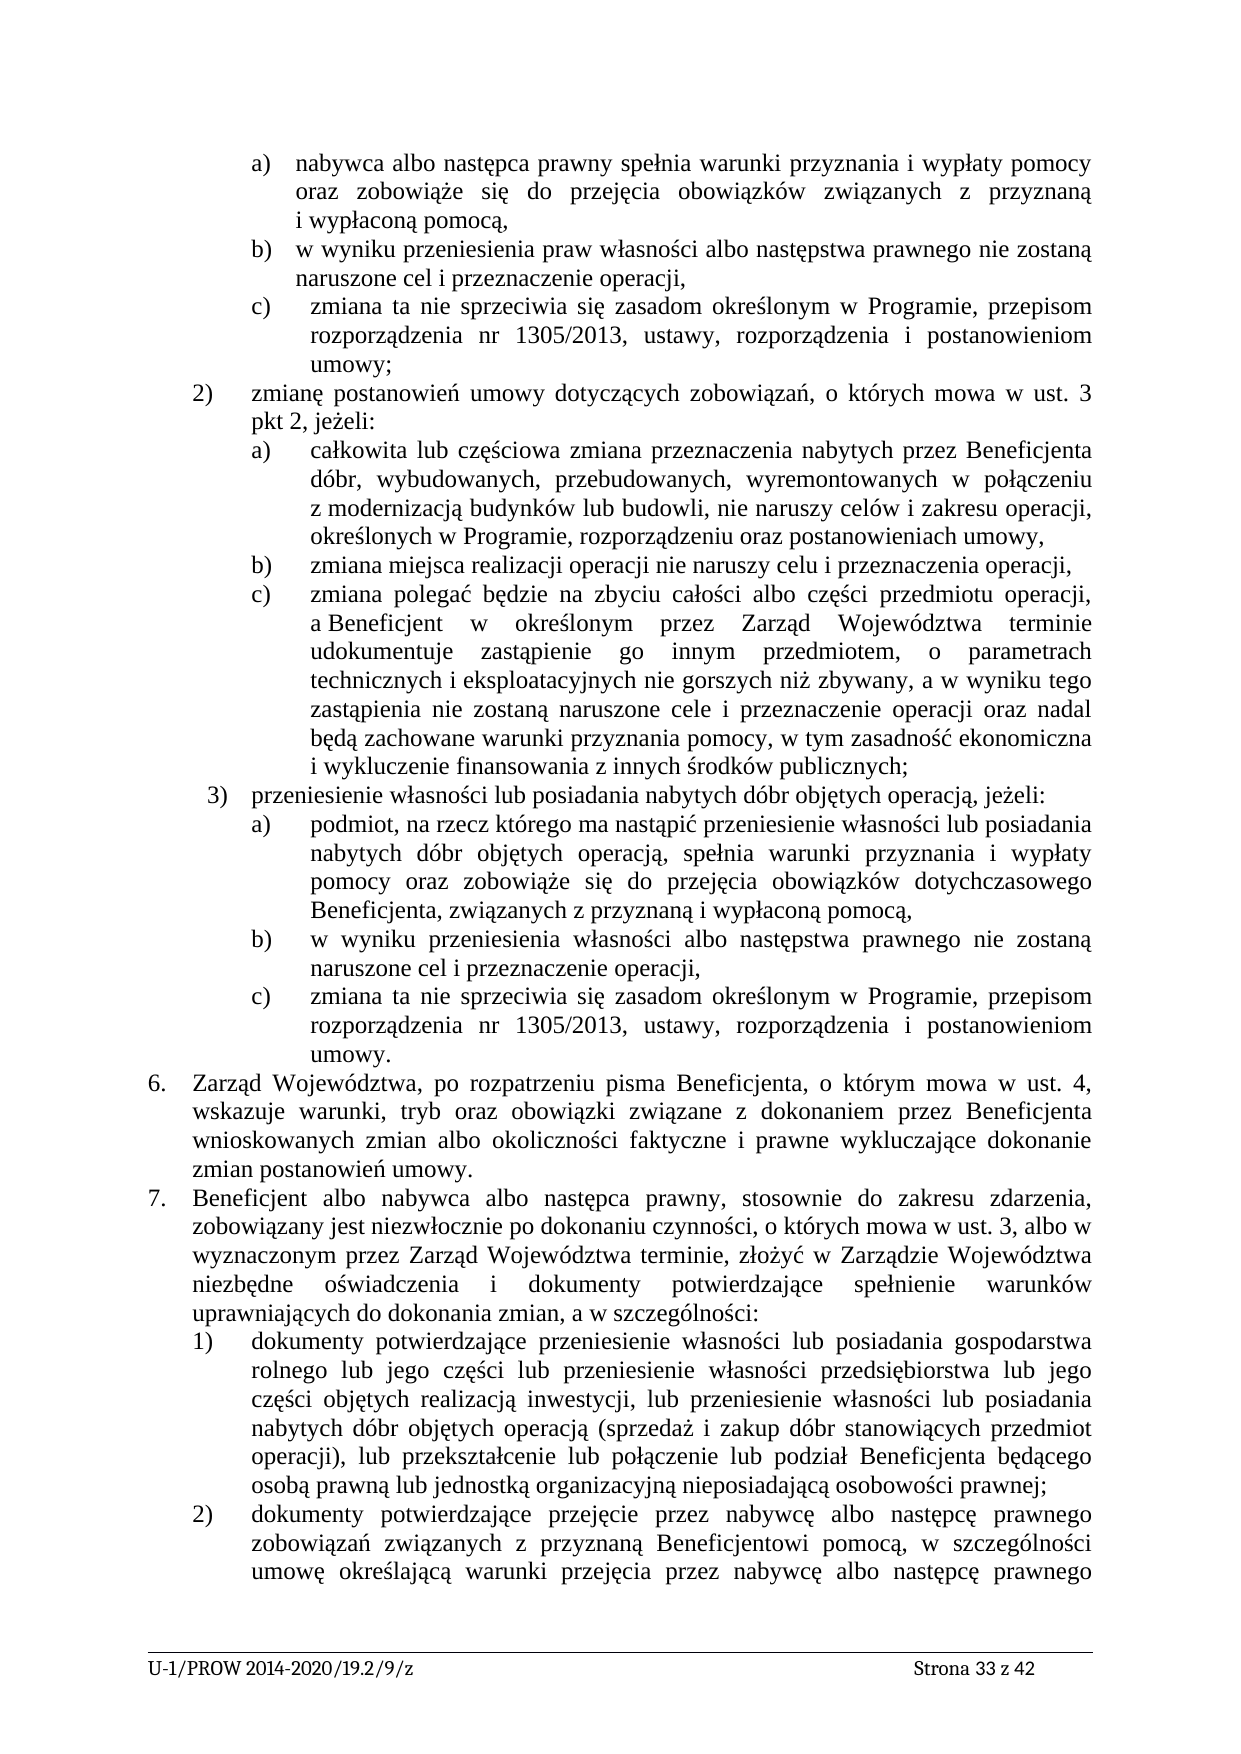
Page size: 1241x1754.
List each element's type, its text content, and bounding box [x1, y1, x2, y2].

text 3) przeniesienie własności lub posiadania nabytych dóbr objętych operacją, jeżeli: [207, 780, 1093, 809]
text 1) dokumenty potwierdzające przeniesienie własności lub posiadania gospodarstwa rolnego lub jego części lub przeniesienie własności przedsiębiorstwa lub jego części objętych realizacją inwestycji, lub przeniesienie własności lub posiadania nabytych dóbr objętych operacją (sprzedaż i zakup dóbr stanowiących przedmiot operacji), lub przekształcenie lub połączenie lub podział Beneficjenta będącego osobą prawną lub jednostką organizacyjną nieposiadającą osobowości prawnej; [192, 1326, 1093, 1499]
text 7. Beneficjent albo nabywca albo następca prawny, stosownie do zakresu zdarzenia, zobowiązany jest niezwłocznie po dokonaniu czynności, o których mowa w ust. 3, albo w wyznaczonym przez Zarząd Województwa terminie, złożyć w Zarządzie Województwa niezbędne oświadczenia i dokumenty potwierdzające spełnienie warunków uprawniających do dokonania zmian, a w szczególności: [148, 1183, 1093, 1326]
text b) zmiana miejsca realizacji operacji nie naruszy celu i przeznaczenia operacji, [251, 550, 1093, 579]
text c) zmiana ta nie sprzeciwia się zasadom określonym w Programie, przepisom rozporządzenia nr 1305/2013, ustawy, rozporządzenia i postanowieniom umowy. [251, 981, 1093, 1068]
text a) nabywca albo następca prawny spełnia warunki przyznania i wypłaty pomocy oraz zobowiąże się do przejęcia obowiązków związanych z przyznaną i wypłaconą pomocą, [251, 148, 1093, 234]
text b) w wyniku przeniesienia praw własności albo następstwa prawnego nie zostaną naruszone cel i przeznaczenie operacji, [251, 234, 1093, 291]
text 2) zmianę postanowień umowy dotyczących zobowiązań, o których mowa w ust. 3 pkt 2, jeżeli: [192, 378, 1093, 435]
text a) całkowita lub częściowa zmiana przeznaczenia nabytych przez Beneficjenta dóbr, wybudowanych, przebudowanych, wyremontowanych w połączeniu z modernizacją budynków lub budowli, nie naruszy celów i zakresu operacji, określonych w Programie, rozporządzeniu oraz postanowieniach umowy, [251, 435, 1093, 550]
text a) podmiot, na rzecz którego ma nastąpić przeniesienie własności lub posiadania nabytych dóbr objętych operacją, spełnia warunki przyznania i wypłaty pomocy oraz zobowiąże się do przejęcia obowiązków dotychczasowego Beneficjenta, związanych z przyznaną i wypłaconą pomocą, [251, 809, 1093, 924]
text 6. Zarząd Województwa, po rozpatrzeniu pisma Beneficjenta, o którym mowa w ust. 4, wskazuje warunki, tryb oraz obowiązki związane z dokonaniem przez Beneficjenta wnioskowanych zmian albo okoliczności faktyczne i prawne wykluczające dokonanie zmian postanowień umowy. [148, 1068, 1093, 1183]
text b) w wyniku przeniesienia własności albo następstwa prawnego nie zostaną naruszone cel i przeznaczenie operacji, [251, 924, 1093, 981]
text 2) dokumenty potwierdzające przejęcie przez nabywcę albo następcę prawnego zobowiązań związanych z przyznaną Beneficjentowi pomocą, w szczególności umowę określającą warunki przejęcia przez nabywcę albo następcę prawnego [192, 1499, 1093, 1585]
text c) zmiana ta nie sprzeciwia się zasadom określonym w Programie, przepisom rozporządzenia nr 1305/2013, ustawy, rozporządzenia i postanowieniom umowy; [251, 291, 1093, 378]
text c) zmiana polegać będzie na zbyciu całości albo części przedmiotu operacji, a Beneficjent w określonym przez Zarząd Województwa terminie udokumentuje zastąpienie go innym przedmiotem, o parametrach technicznych i eksploatacyjnych nie gorszych niż zbywany, a w wyniku tego zastąpienia nie zostaną naruszone cele i przeznaczenie operacji oraz nadal będą zachowane warunki przyznania pomocy, w tym zasadność ekonomiczna i wykluczenie finansowania z innych środków publicznych; [251, 579, 1093, 780]
